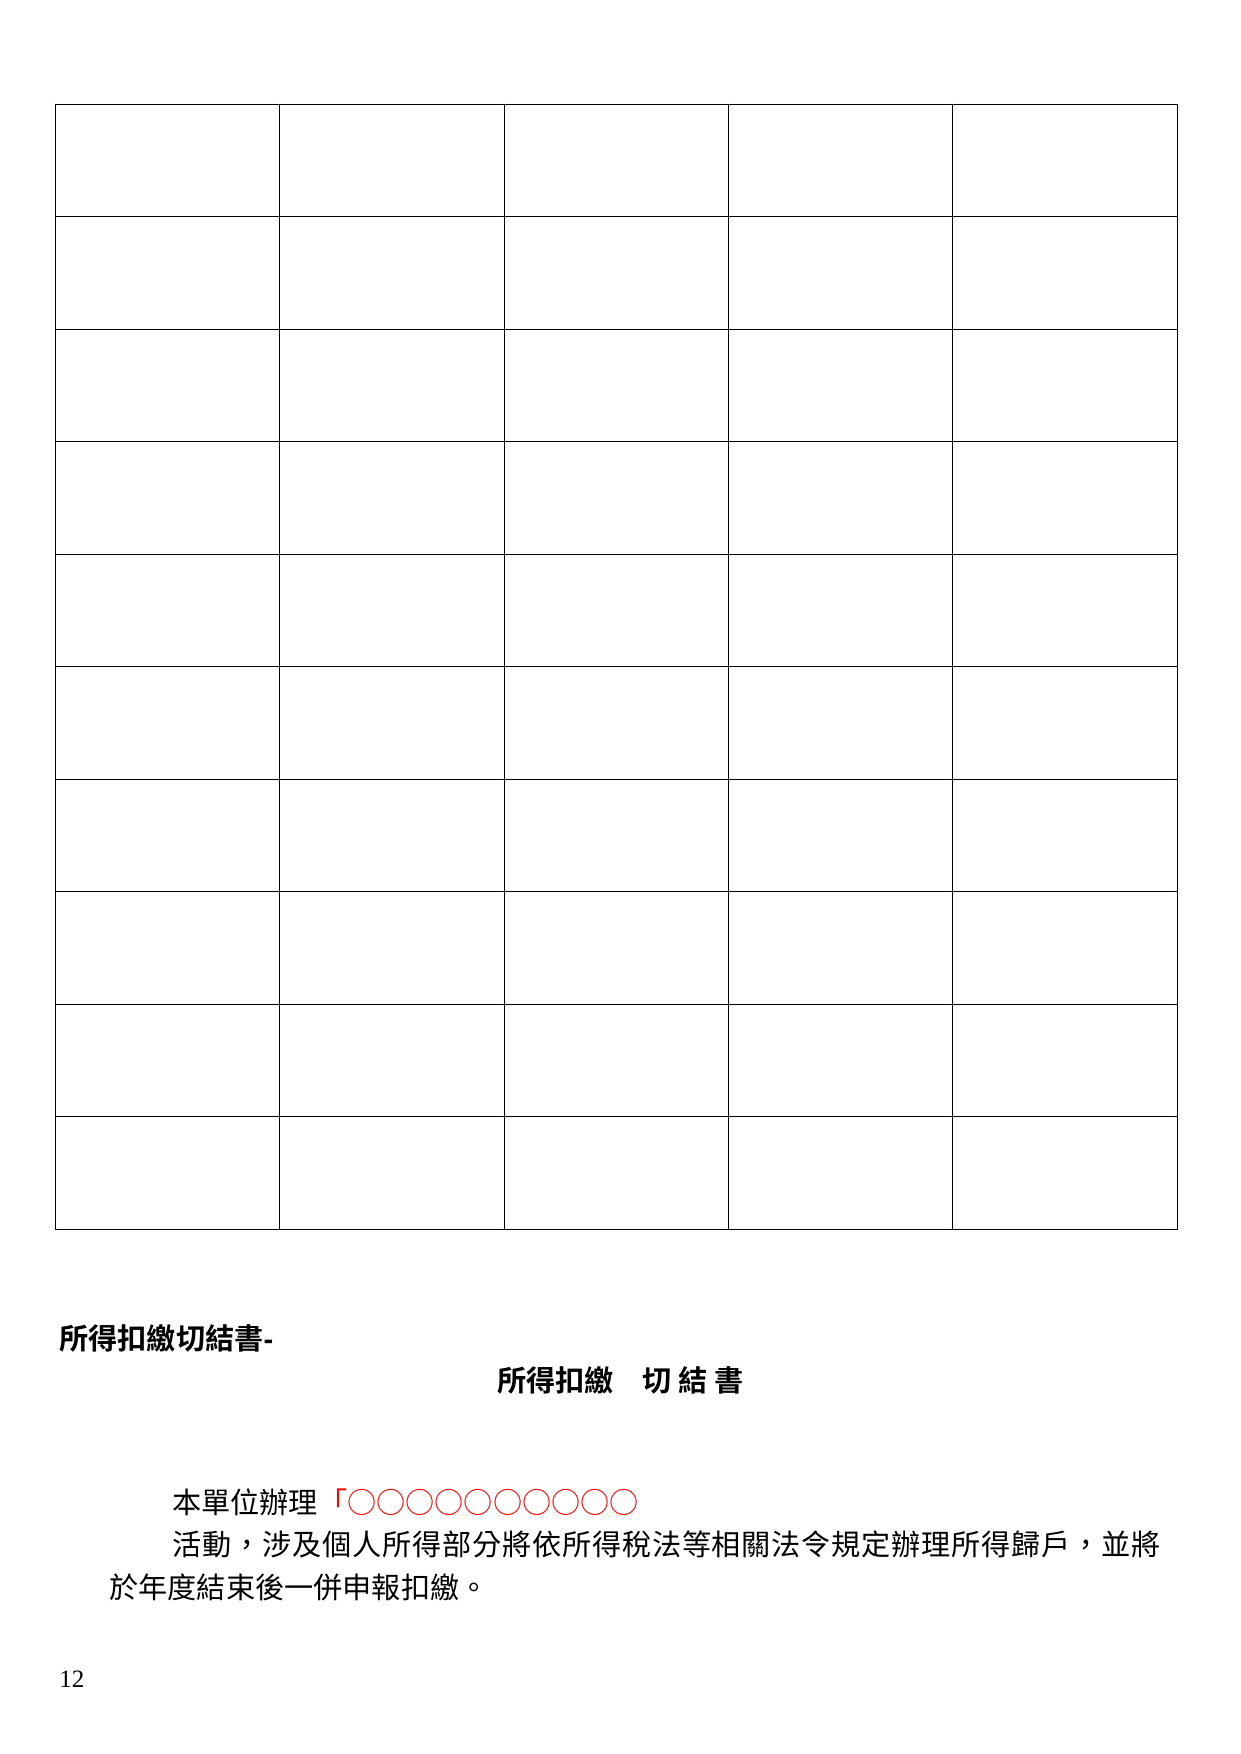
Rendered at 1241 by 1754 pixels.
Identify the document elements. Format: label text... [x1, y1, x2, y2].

table_cell [56, 555, 279, 666]
table_cell [56, 1005, 279, 1116]
table_cell [953, 1005, 1177, 1116]
table_cell [729, 217, 952, 328]
table_cell [953, 892, 1177, 1003]
text 活動，涉及個人所得部分將依所得稅法等相關法令規定辦理所得歸戶，並將於年度結束後一併申報扣繳。 [109, 1522, 1162, 1607]
table_cell [505, 1117, 728, 1228]
table_cell [953, 780, 1177, 891]
table_cell [729, 780, 952, 891]
table_cell [280, 1117, 504, 1228]
table_cell [280, 555, 504, 666]
table_cell [729, 892, 952, 1003]
table_cell [729, 667, 952, 778]
table_header [505, 105, 728, 216]
table_cell [953, 330, 1177, 441]
table_cell [953, 442, 1177, 553]
subtitle 所得扣繳切結書- [59, 1316, 1181, 1358]
table_cell [505, 555, 728, 666]
table_cell [953, 667, 1177, 778]
table_cell [953, 217, 1177, 328]
table_header [56, 105, 279, 216]
text 所得扣繳 切 結 書 [59, 1358, 1181, 1400]
table_cell [505, 217, 728, 328]
table_cell [280, 667, 504, 778]
table_header [729, 105, 952, 216]
table_cell [56, 1117, 279, 1228]
table_cell [56, 892, 279, 1003]
table_cell [729, 555, 952, 666]
table_cell [280, 892, 504, 1003]
table_cell [280, 1005, 504, 1116]
table_cell [505, 1005, 728, 1116]
table_cell [505, 667, 728, 778]
table_header [953, 105, 1177, 216]
table_cell [729, 1005, 952, 1116]
table_cell [56, 442, 279, 553]
table_cell [505, 892, 728, 1003]
table_cell [729, 1117, 952, 1228]
table_cell [280, 780, 504, 891]
table_cell [505, 442, 728, 553]
table_header [280, 105, 504, 216]
table_cell [280, 330, 504, 441]
table_cell [280, 442, 504, 553]
table_cell [953, 555, 1177, 666]
table_cell [56, 217, 279, 328]
table_cell [56, 330, 279, 441]
table_cell [56, 780, 279, 891]
table_cell [953, 1117, 1177, 1228]
text 本單位辦理「○○○○○○○○○○ [109, 1480, 1162, 1522]
table_cell [729, 330, 952, 441]
table_cell [56, 667, 279, 778]
table_cell [505, 780, 728, 891]
table_cell [729, 442, 952, 553]
table_cell [505, 330, 728, 441]
table_cell [280, 217, 504, 328]
